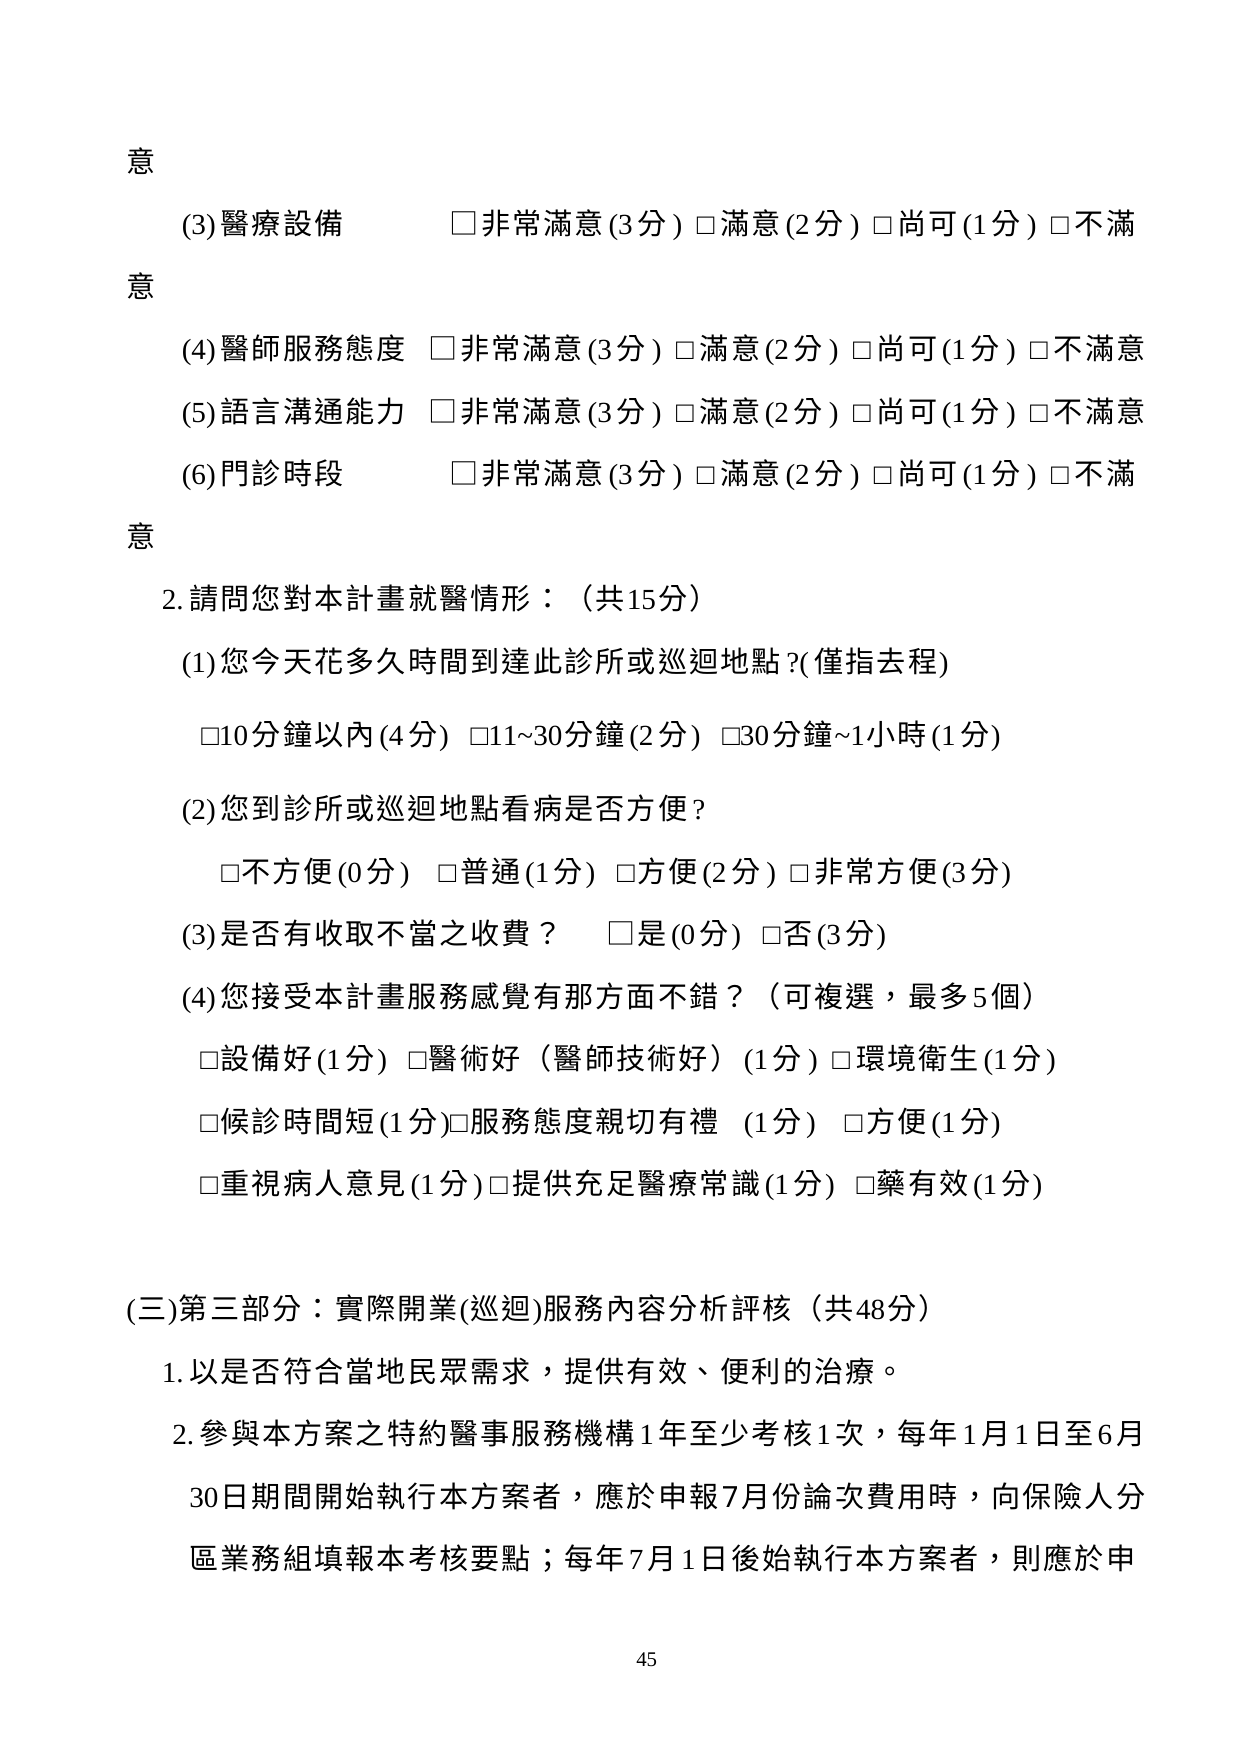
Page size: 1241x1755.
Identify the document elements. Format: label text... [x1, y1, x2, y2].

text (3)醫療設備 □非常滿意(3分) □滿意(2分) □尚可(1分) □不滿意 [124, 180, 1157, 305]
text (2)您到診所或巡迴地點看病是否方便? [124, 765, 1157, 828]
text (1)您今天花多久時間到達此診所或巡迴地點?(僅指去程) [124, 618, 1157, 680]
text (3)是否有收取不當之收費？ □是(0分) □否(3分) [124, 890, 1157, 953]
text 2.請問您對本計畫就醫情形：（共15分） [124, 555, 1157, 618]
text □設備好(1分) □醫術好（醫師技術好）(1分) □環境衛生(1分) [124, 1015, 1157, 1078]
text □候診時間短(1分)□服務態度親切有禮 (1分) □方便(1分) [124, 1078, 1157, 1140]
text □10分鐘以內(4分) □11~30分鐘(2分) □30分鐘~1小時(1分) [124, 691, 1157, 754]
text (6)門診時段 □非常滿意(3分) □滿意(2分) □尚可(1分) □不滿意 [124, 430, 1157, 555]
text (4)醫師服務態度 □非常滿意(3分) □滿意(2分) □尚可(1分) □不滿意 [124, 305, 1157, 368]
text (4)您接受本計畫服務感覺有那方面不錯？（可複選，最多5個） [124, 953, 1157, 1015]
text (三)第三部分：實際開業(巡迴)服務內容分析評核（共48分） [124, 1265, 1157, 1328]
text □不方便(0分) □普通(1分) □方便(2分) □非常方便(3分) [124, 828, 1157, 890]
text 意 [124, 118, 1157, 180]
text (5)語言溝通能力 □非常滿意(3分) □滿意(2分) □尚可(1分) □不滿意 [124, 368, 1157, 430]
text 1.以是否符合當地民眾需求，提供有效、便利的治療。 [124, 1328, 1157, 1390]
text □重視病人意見(1分) □提供充足醫療常識(1分) □藥有效(1分) [124, 1140, 1157, 1203]
text 2.參與本方案之特約醫事服務機構1年至少考核1次，每年1月1日至6月30日期間開始執行本方案者，應於申報7月份論次費用時，向保險人分區業務組填報本考核要點；每年7月1日後始執行本方案者，則應於申 [157, 1390, 1157, 1578]
